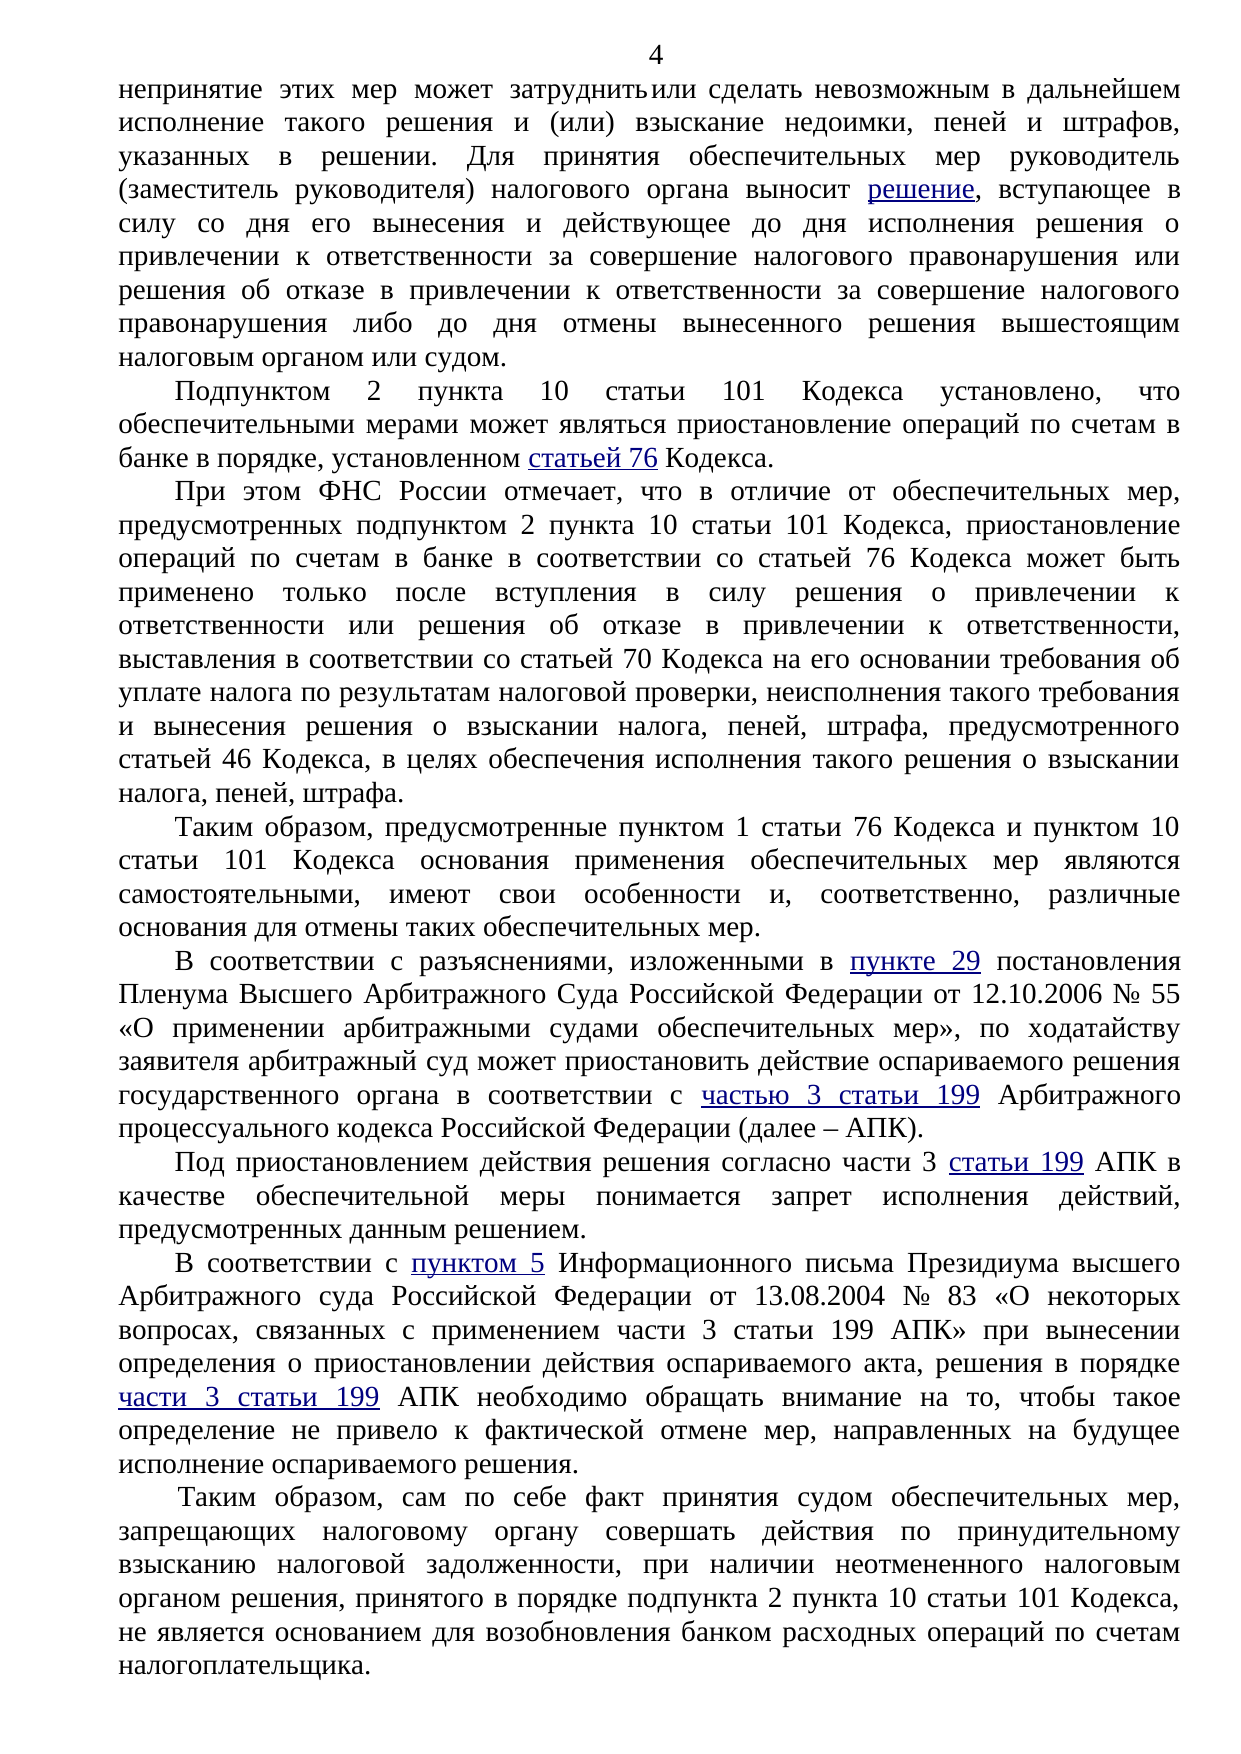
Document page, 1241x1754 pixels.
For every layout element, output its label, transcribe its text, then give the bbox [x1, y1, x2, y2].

text В соответствии с разъяснениями, изложенными в пункте 29 постановления Пленума Высшего Арбитражного Суда Российской Федерации от 12.10.2006 № 55 «О применении арбитражными судами обеспечительных мер», по ходатайству заявителя арбитражный суд может приостановить действие оспариваемого решения государственного органа в соответствии с частью 3 статьи 199 Арбитражного процессуального кодекса Российской Федерации (далее – АПК). [118, 943, 1181, 1144]
text Таким образом, предусмотренные пунктом 1 статьи 76 Кодекса и пунктом 10 статьи 101 Кодекса основания применения обеспечительных мер являются самостоятельными, имеют свои особенности и, соответственно, различные основания для отмены таких обеспечительных мер. [118, 809, 1181, 943]
text В соответствии с пунктом 5 Информационного письма Президиума высшего Арбитражного суда Российской Федерации от 13.08.2004 № 83 «О некоторых вопросах, связанных с применением части 3 статьи 199 АПК» при вынесении определения о приостановлении действия оспариваемого акта, решения в порядке части 3 статьи 199 АПК необходимо обращать внимание на то, чтобы такое определение не привело к фактической отмене мер, направленных на будущее исполнение оспариваемого решения. [118, 1245, 1181, 1479]
text Под приостановлением действия решения согласно части 3 статьи 199 АПК в качестве обеспечительной меры понимается запрет исполнения действий, предусмотренных данным решением. [118, 1144, 1181, 1245]
text Таким образом, сам по себе факт принятия судом обеспечительных мер, запрещающих налоговому органу совершать действия по принудительному взысканию налоговой задолженности, при наличии неотмененного налоговым органом решения, принятого в порядке подпункта 2 пункта 10 статьи 101 Кодекса, не является основанием для возобновления банком расходных операций по счетам налогоплательщика. [118, 1479, 1181, 1681]
text Подпунктом 2 пункта 10 статьи 101 Кодекса установлено, что обеспечительными мерами может являться приостановление операций по счетам в банке в порядке, установленном статьей 76 Кодекса. [118, 373, 1181, 473]
text При этом ФНС России отмечает, что в отличие от обеспечительных мер, предусмотренных подпунктом 2 пункта 10 статьи 101 Кодекса, приостановление операций по счетам в банке в соответствии со статьей 76 Кодекса может быть применено только после вступления в силу решения о привлечении к ответственности или решения об отказе в привлечении к ответственности, выставления в соответствии со статьей 70 Кодекса на его основании требования об уплате налога по результатам налоговой проверки, неисполнения такого требования и вынесения решения о взыскании налога, пеней, штрафа, предусмотренного статьей 46 Кодекса, в целях обеспечения исполнения такого решения о взыскании налога, пеней, штрафа. [118, 473, 1181, 809]
text непринятие этих мер может затруднить или сделать невозможным в дальнейшем исполнение такого решения и (или) взыскание недоимки, пеней и штрафов, указанных в решении. Для принятия обеспечительных мер руководитель (заместитель руководителя) налогового органа выносит решение, вступающее в силу со дня его вынесения и действующее до дня исполнения решения о привлечении к ответственности за совершение налогового правонарушения или решения об отказе в привлечении к ответственности за совершение налогового правонарушения либо до дня отмены вынесенного решения вышестоящим налоговым органом или судом. [118, 71, 1181, 373]
